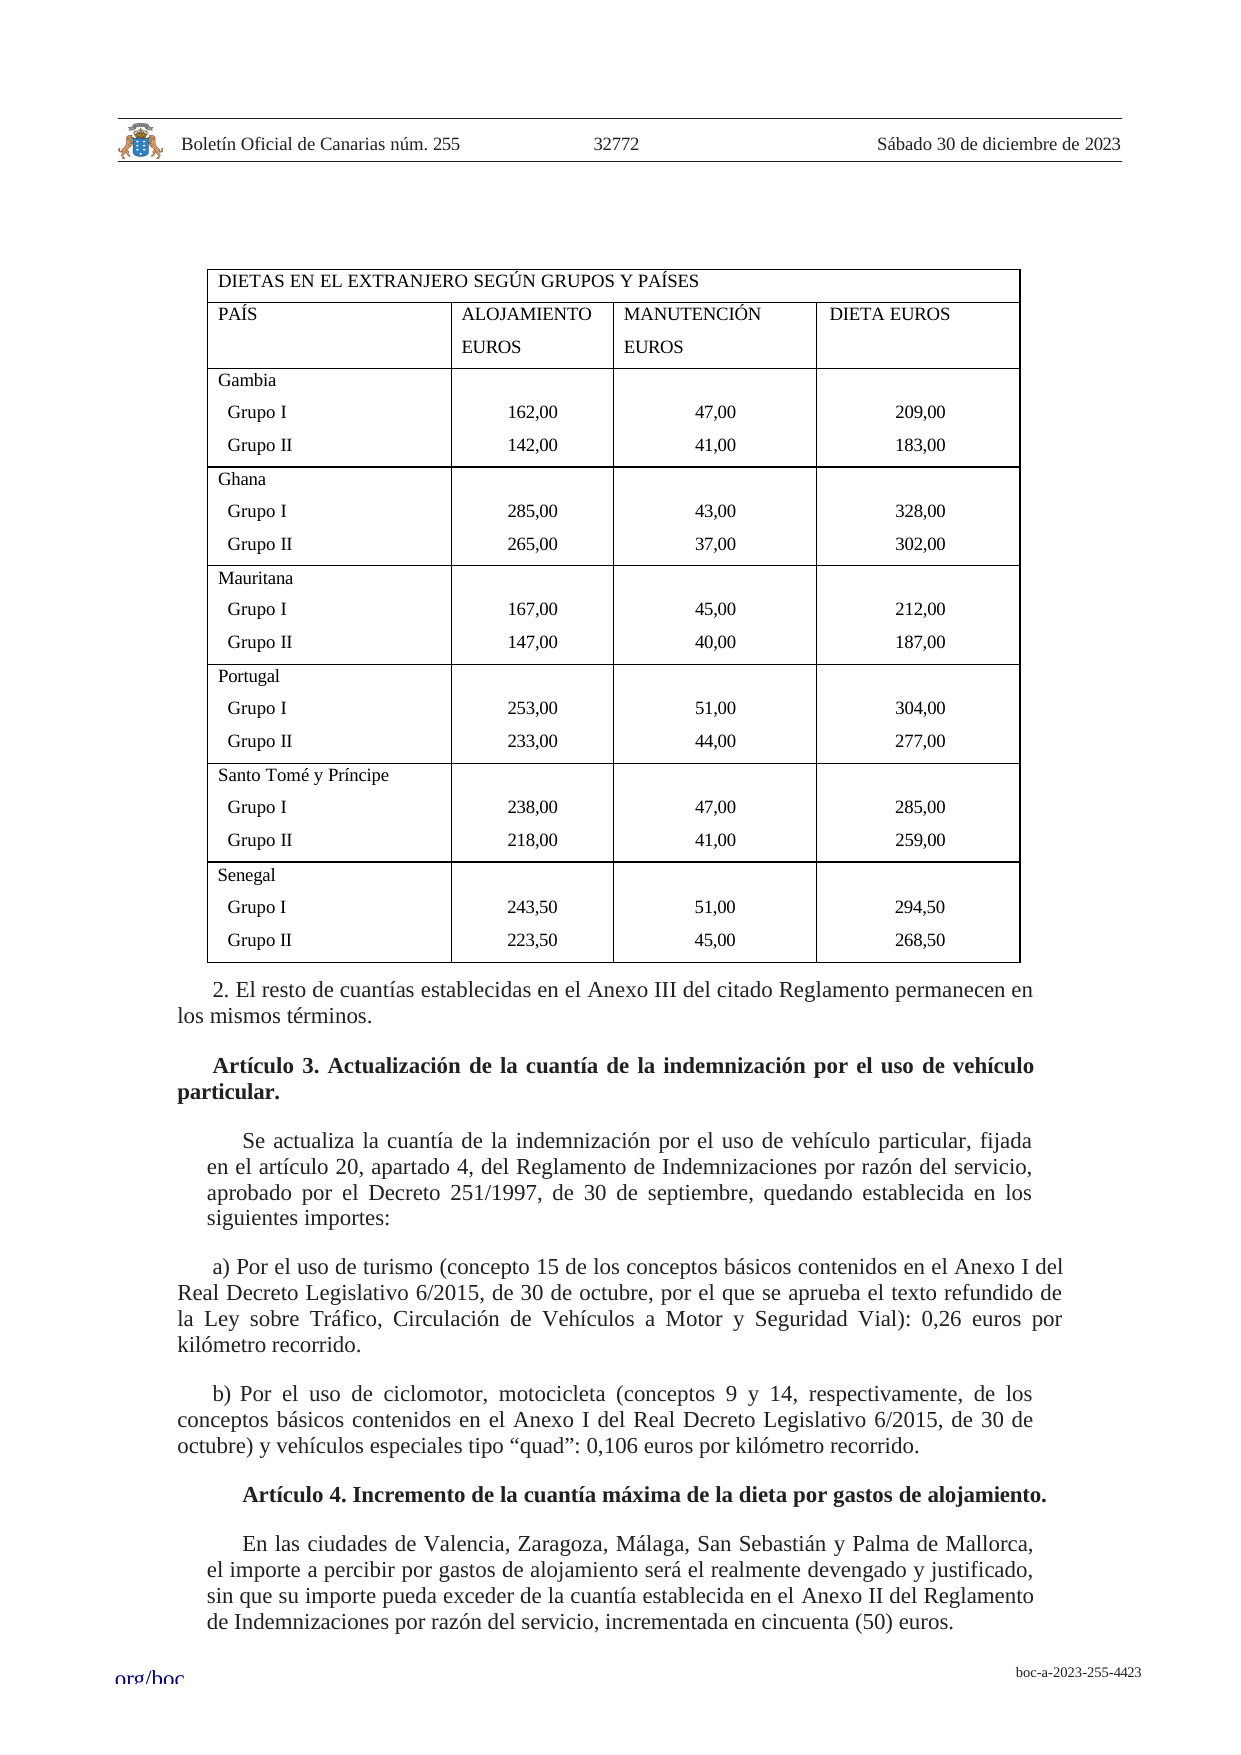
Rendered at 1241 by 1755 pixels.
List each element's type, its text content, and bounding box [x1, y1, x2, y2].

table_cell 268,50 [817, 924, 1019, 962]
table_cell [452, 665, 613, 692]
table_cell [452, 566, 613, 593]
table_cell 328,00 [817, 494, 1019, 527]
table_cell 304,00 [817, 692, 1019, 725]
table_cell 253,00 [452, 692, 613, 725]
table_cell Grupo I [208, 494, 451, 527]
table_cell 238,00 [452, 791, 613, 823]
subtitle Artículo 3. Actualización de la cuantía de la indemnización por el uso de vehículo particular. [177, 1052, 1034, 1104]
table_cell [452, 369, 613, 396]
table_cell [614, 566, 816, 593]
table_cell [817, 566, 1019, 593]
table_cell Grupo I [208, 791, 451, 823]
table_cell 218,00 [452, 824, 613, 861]
table_cell 43,00 [614, 494, 816, 527]
table_cell 223,50 [452, 924, 613, 962]
table_cell 294,50 [817, 891, 1019, 924]
table_cell DIETA EUROS [817, 303, 1019, 367]
table_cell 259,00 [817, 824, 1019, 861]
table_cell Gambia [208, 369, 451, 396]
table_cell 183,00 [817, 429, 1019, 466]
table_cell [614, 468, 816, 494]
table_cell 47,00 [614, 791, 816, 823]
table_cell [452, 863, 613, 891]
table_cell 243,50 [452, 891, 613, 924]
table_cell Senegal [208, 863, 451, 891]
table_cell 265,00 [452, 527, 613, 565]
list El resto de cuantías establecidas en el Anexo III del citado Reglamento permanecen en los mismos términos. [177, 977, 1034, 1029]
table_cell Grupo I [208, 692, 451, 725]
table_cell Grupo I [208, 593, 451, 626]
table_cell 40,00 [614, 626, 816, 664]
table_cell [614, 764, 816, 791]
list Por el uso de ciclomotor, motocicleta (conceptos 9 y 14, respectivamente, de los conceptos básicos contenidos en el Anexo I del Real Decreto Legislativo 6/2015, de 30 de octubre) y vehículos especiales tipo “quad”: 0,106 euros por kilómetro recorrido. [177, 1381, 1034, 1458]
table_cell Grupo I [208, 396, 451, 428]
table_cell Grupo II [208, 725, 451, 762]
table_cell [614, 863, 816, 891]
table_cell Grupo II [208, 824, 451, 861]
table_cell Grupo II [208, 626, 451, 664]
table_cell 44,00 [614, 725, 816, 762]
table_cell 187,00 [817, 626, 1019, 664]
table_cell 302,00 [817, 527, 1019, 565]
table_cell [817, 665, 1019, 692]
table_cell 162,00 [452, 396, 613, 428]
table_cell [817, 764, 1019, 791]
table_cell 41,00 [614, 429, 816, 466]
table_cell 51,00 [614, 891, 816, 924]
table_cell PAÍS [208, 303, 451, 367]
table_cell [817, 369, 1019, 396]
table_header DIETAS EN EL EXTRANJERO SEGÚN GRUPOS Y PAÍSES [208, 270, 1019, 302]
subtitle Artículo 4. Incremento de la cuantía máxima de la dieta por gastos de alojamiento. [242, 1481, 1063, 1508]
table_cell 142,00 [452, 429, 613, 466]
table_cell Grupo I [208, 891, 451, 924]
table_cell 285,00 [817, 791, 1019, 823]
text En las ciudades de Valencia, Zaragoza, Málaga, San Sebastián y Palma de Mallorca, el importe a percibir por gastos de alojamiento será el realmente devengado y justificado, sin que su importe pueda exceder de la cuantía establecida en el Anexo II del Reglamento de Indemnizaciones por razón del servicio, incrementada en cincuenta (50) euros. [207, 1531, 1034, 1634]
table_cell [614, 665, 816, 692]
table_cell Grupo II [208, 924, 451, 962]
table_cell ALOJAMIENTO EUROS [452, 303, 613, 367]
table_cell 212,00 [817, 593, 1019, 626]
table_cell [817, 468, 1019, 494]
table_cell [452, 468, 613, 494]
table_cell Grupo II [208, 527, 451, 565]
table_cell 167,00 [452, 593, 613, 626]
table_cell 285,00 [452, 494, 613, 527]
table_cell Ghana [208, 468, 451, 494]
table_cell 47,00 [614, 396, 816, 428]
table_cell MANUTENCIÓN EUROS [614, 303, 816, 367]
table_cell 45,00 [614, 593, 816, 626]
table_cell Grupo II [208, 429, 451, 466]
table_cell Portugal [208, 665, 451, 692]
table_cell 233,00 [452, 725, 613, 762]
table_cell [817, 863, 1019, 891]
table_cell Mauritana [208, 566, 451, 593]
table_cell 147,00 [452, 626, 613, 664]
table_cell Santo Tomé y Príncipe [208, 764, 451, 791]
table_cell 209,00 [817, 396, 1019, 428]
table_cell 45,00 [614, 924, 816, 962]
list Por el uso de turismo (concepto 15 de los conceptos básicos contenidos en el Anexo I del Real Decreto Legislativo 6/2015, de 30 de octubre, por el que se aprueba el texto refundido de la Ley sobre Tráfico, Circulación de Vehículos a Motor y Seguridad Vial): 0,26 euros por kilómetro recorrido. [177, 1254, 1063, 1357]
text Se actualiza la cuantía de la indemnización por el uso de vehículo particular, fijada en el artículo 20, apartado 4, del Reglamento de Indemnizaciones por razón del servicio, aprobado por el Decreto 251/1997, de 30 de septiembre, quedando establecida en los siguientes importes: [207, 1127, 1034, 1231]
table_cell [452, 764, 613, 791]
table_cell 277,00 [817, 725, 1019, 762]
table_cell 37,00 [614, 527, 816, 565]
table_cell 41,00 [614, 824, 816, 861]
table_cell 51,00 [614, 692, 816, 725]
table_cell [614, 369, 816, 396]
